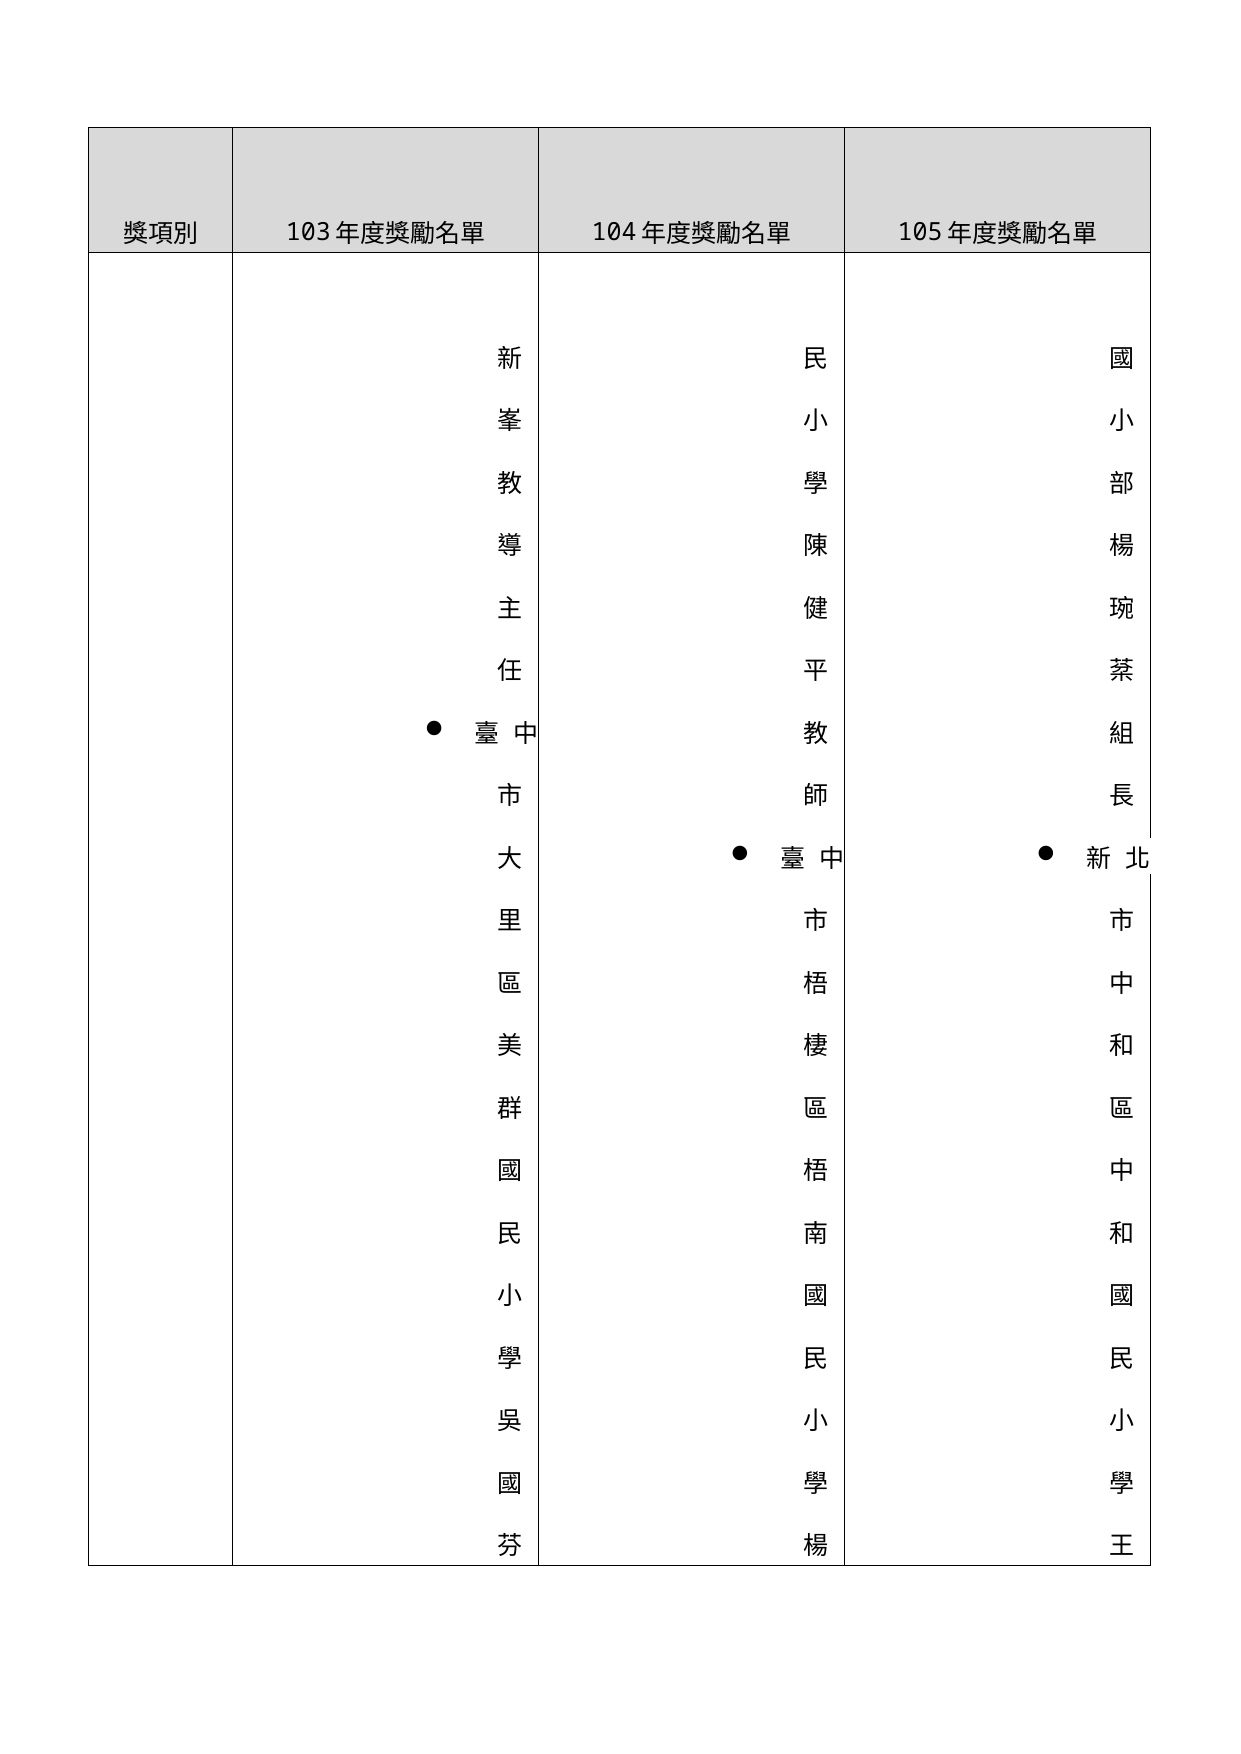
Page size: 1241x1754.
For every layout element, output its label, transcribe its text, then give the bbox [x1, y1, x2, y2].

table_header 105年度獎勵名單 [845, 128, 1150, 252]
table_header 104年度獎勵名單 [539, 128, 844, 252]
table_cell 國立臺北教育大學附設實驗國民小學鄧志哲教師 新北市汐止區金龍國民小學楊小梅教師 新北市永和區永平國民小學陳健平教師 臺中市梧棲區梧南國民小學楊育城教師 雲林縣二崙鄉大同國民小學黃俊銘教師 [539, 253, 844, 1564]
table_cell [89, 253, 232, 1564]
table_cell 臺南市東區大同國民小學徐至賢學務主任 嘉義市垂楊國民小學蔡宜玲學務主任 新北市萬里區野柳國民小學童新峯教導主任 臺中市大里區美群國民小學吳國芬學務主任 基隆市七堵區五堵國民小學楊蔚如生教組長 [233, 253, 538, 1564]
table_cell 南投縣草屯鎮炎峰國民小學洪國哲主任 雲林縣四湖鄉四湖國民小學王銘山主任 臺南市私立慈濟高級中學附設國小部楊琬棻組長 新北市中和區中和國民小學王志龍主任 臺中市北區立人國民小學王勝忠主任 [845, 253, 1150, 1564]
table_header 103年度獎勵名單 [233, 128, 538, 252]
table_header 獎項別 [89, 128, 232, 252]
